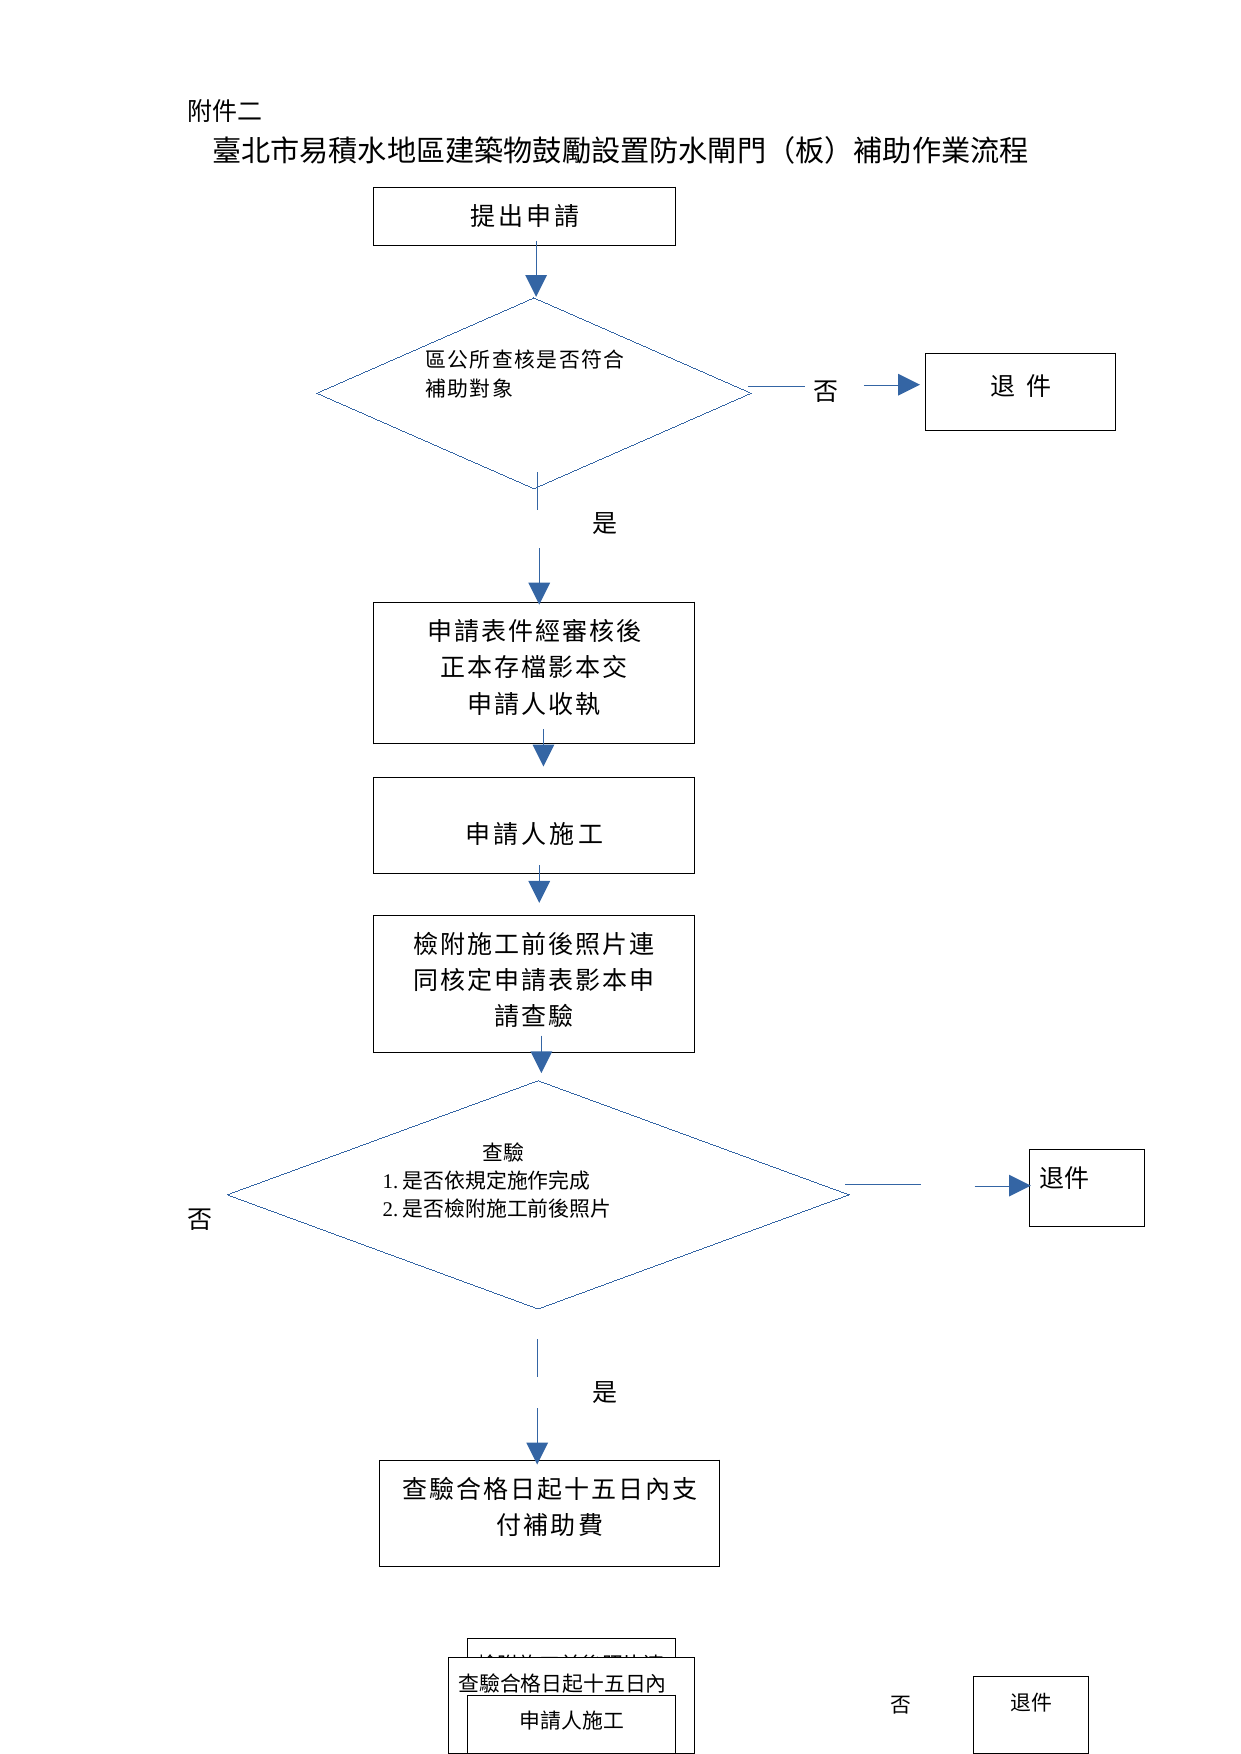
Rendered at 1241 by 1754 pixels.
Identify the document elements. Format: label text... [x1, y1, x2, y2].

text 請查驗 [383, 997, 685, 1033]
text 退件 [1039, 1159, 1135, 1195]
text 否 [187, 1172, 336, 1236]
text 申請人收執 [383, 684, 685, 720]
text 檢附施工前後照片連 [383, 924, 685, 961]
text 申請人施工 [477, 1704, 666, 1735]
text 檢附施工前後照片連同核定申請表影本申請查驗 [477, 1648, 666, 1657]
text 是 [187, 504, 1053, 540]
text 申請表件經審核後 [383, 612, 685, 648]
text 否 [890, 1688, 909, 1718]
text 正本存檔影本交 [383, 648, 685, 684]
text 否 [740, 1172, 1053, 1236]
text 附件二 [187, 91, 1053, 127]
text 退件 [983, 1686, 1079, 1716]
text 臺北市易積水地區建築物鼓勵設置防水閘門（板）補助作業流程 [187, 127, 1053, 169]
text 否 [814, 371, 855, 408]
text 提出申請 [383, 197, 666, 233]
text 是 [187, 1372, 1053, 1408]
text 查驗合格日起十五日內支付補助費 [458, 1667, 685, 1727]
text 退 件 [935, 363, 1106, 402]
text 申請人施工 [383, 814, 685, 851]
text 查驗合格日起十五日內支付補助費 [389, 1469, 710, 1542]
text 同核定申請表影本申 [383, 961, 685, 997]
